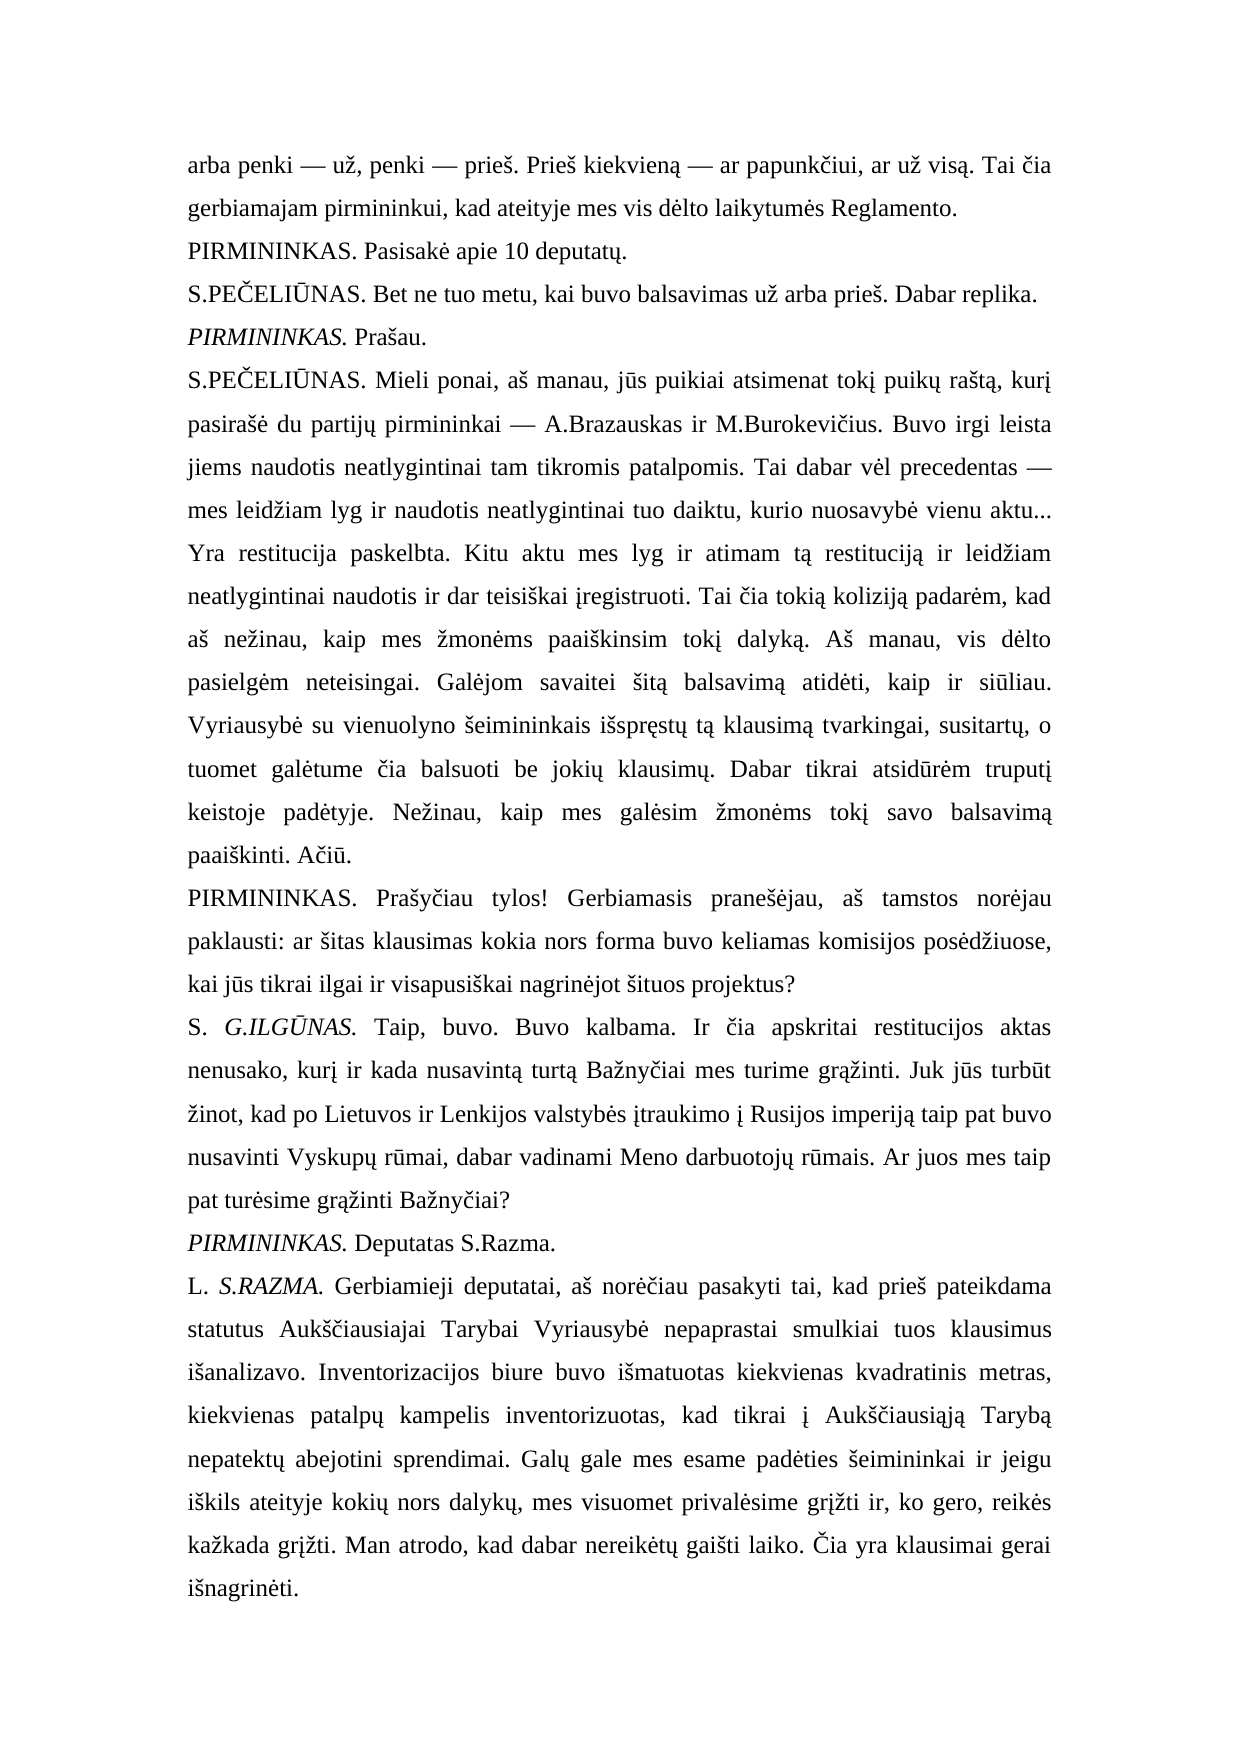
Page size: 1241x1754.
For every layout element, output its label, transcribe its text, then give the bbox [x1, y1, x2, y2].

text PIRMININKAS. Deputatas S.Razma. [187, 1228, 1053, 1257]
text S.PEČELIŪNAS. Mieli ponai, aš manau, jūs puikiai atsimenat tokį puikų raštą, kurį pasirašė du partijų pirmininkai — A.Brazauskas ir M.Burokevičius. Buvo irgi leista jiems naudotis neatlygintinai tam tikromis patalpomis. Tai dabar vėl precedentas — mes leidžiam lyg ir naudotis neatlygintinai tuo daiktu, kurio nuosavybė vienu aktu... Yra restitucija paskelbta. Kitu aktu mes lyg ir atimam tą restituciją ir leidžiam neatlygintinai naudotis ir dar teisiškai įregistruoti. Tai čia tokią koliziją padarėm, kad aš nežinau, kaip mes žmonėms paaiškinsim tokį dalyką. Aš manau, vis dėlto pasielgėm neteisingai. Galėjom savaitei šitą balsavimą atidėti, kaip ir siūliau. Vyriausybė su vienuolyno šeimininkais išspręstų tą klausimą tvarkingai, susitartų, o tuomet galėtume čia balsuoti be jokių klausimų. Dabar tikrai atsidūrėm truputį keistoje padėtyje. Nežinau, kaip mes galėsim žmonėms tokį savo balsavimą paaiškinti. Ačiū. [187, 366, 1053, 869]
text PIRMININKAS. Pasisakė apie 10 deputatų. [187, 236, 1053, 265]
text S. G.ILGŪNAS. Taip, buvo. Buvo kalbama. Ir čia apskritai restitucijos aktas nenusako, kurį ir kada nusavintą turtą Bažnyčiai mes turime grąžinti. Juk jūs turbūt žinot, kad po Lietuvos ir Lenkijos valstybės įtraukimo į Rusijos imperiją taip pat buvo nusavinti Vyskupų rūmai, dabar vadinami Meno darbuotojų rūmais. Ar juos mes taip pat turėsime grąžinti Bažnyčiai? [187, 1012, 1053, 1214]
text S.PEČELIŪNAS. Bet ne tuo metu, kai buvo balsavimas už arba prieš. Dabar replika. [187, 279, 1053, 308]
text L. S.RAZMA. Gerbiamieji deputatai, aš norėčiau pasakyti tai, kad prieš pateikdama statutus Aukščiausiajai Tarybai Vyriausybė nepaprastai smulkiai tuos klausimus išanalizavo. Inventorizacijos biure buvo išmatuotas kiekvienas kvadratinis metras, kiekvienas patalpų kampelis inventorizuotas, kad tikrai į Aukščiausiąją Tarybą nepatektų abejotini sprendimai. Galų gale mes esame padėties šeimininkai ir jeigu iškils ateityje kokių nors dalykų, mes visuomet privalėsime grįžti ir, ko gero, reikės kažkada grįžti. Man atrodo, kad dabar nereikėtų gaišti laiko. Čia yra klausimai gerai išnagrinėti. [187, 1271, 1053, 1602]
text arba penki — už, penki — prieš. Prieš kiekvieną — ar papunkčiui, ar už visą. Tai čia gerbiamajam pirmininkui, kad ateityje mes vis dėlto laikytumės Reglamento. [187, 150, 1053, 222]
text PIRMININKAS. Prašau. [187, 322, 1053, 351]
text PIRMININKAS. Prašyčiau tylos! Gerbiamasis pranešėjau, aš tamstos norėjau paklausti: ar šitas klausimas kokia nors forma buvo keliamas komisijos posėdžiuose, kai jūs tikrai ilgai ir visapusiškai nagrinėjot šituos projektus? [187, 883, 1053, 998]
